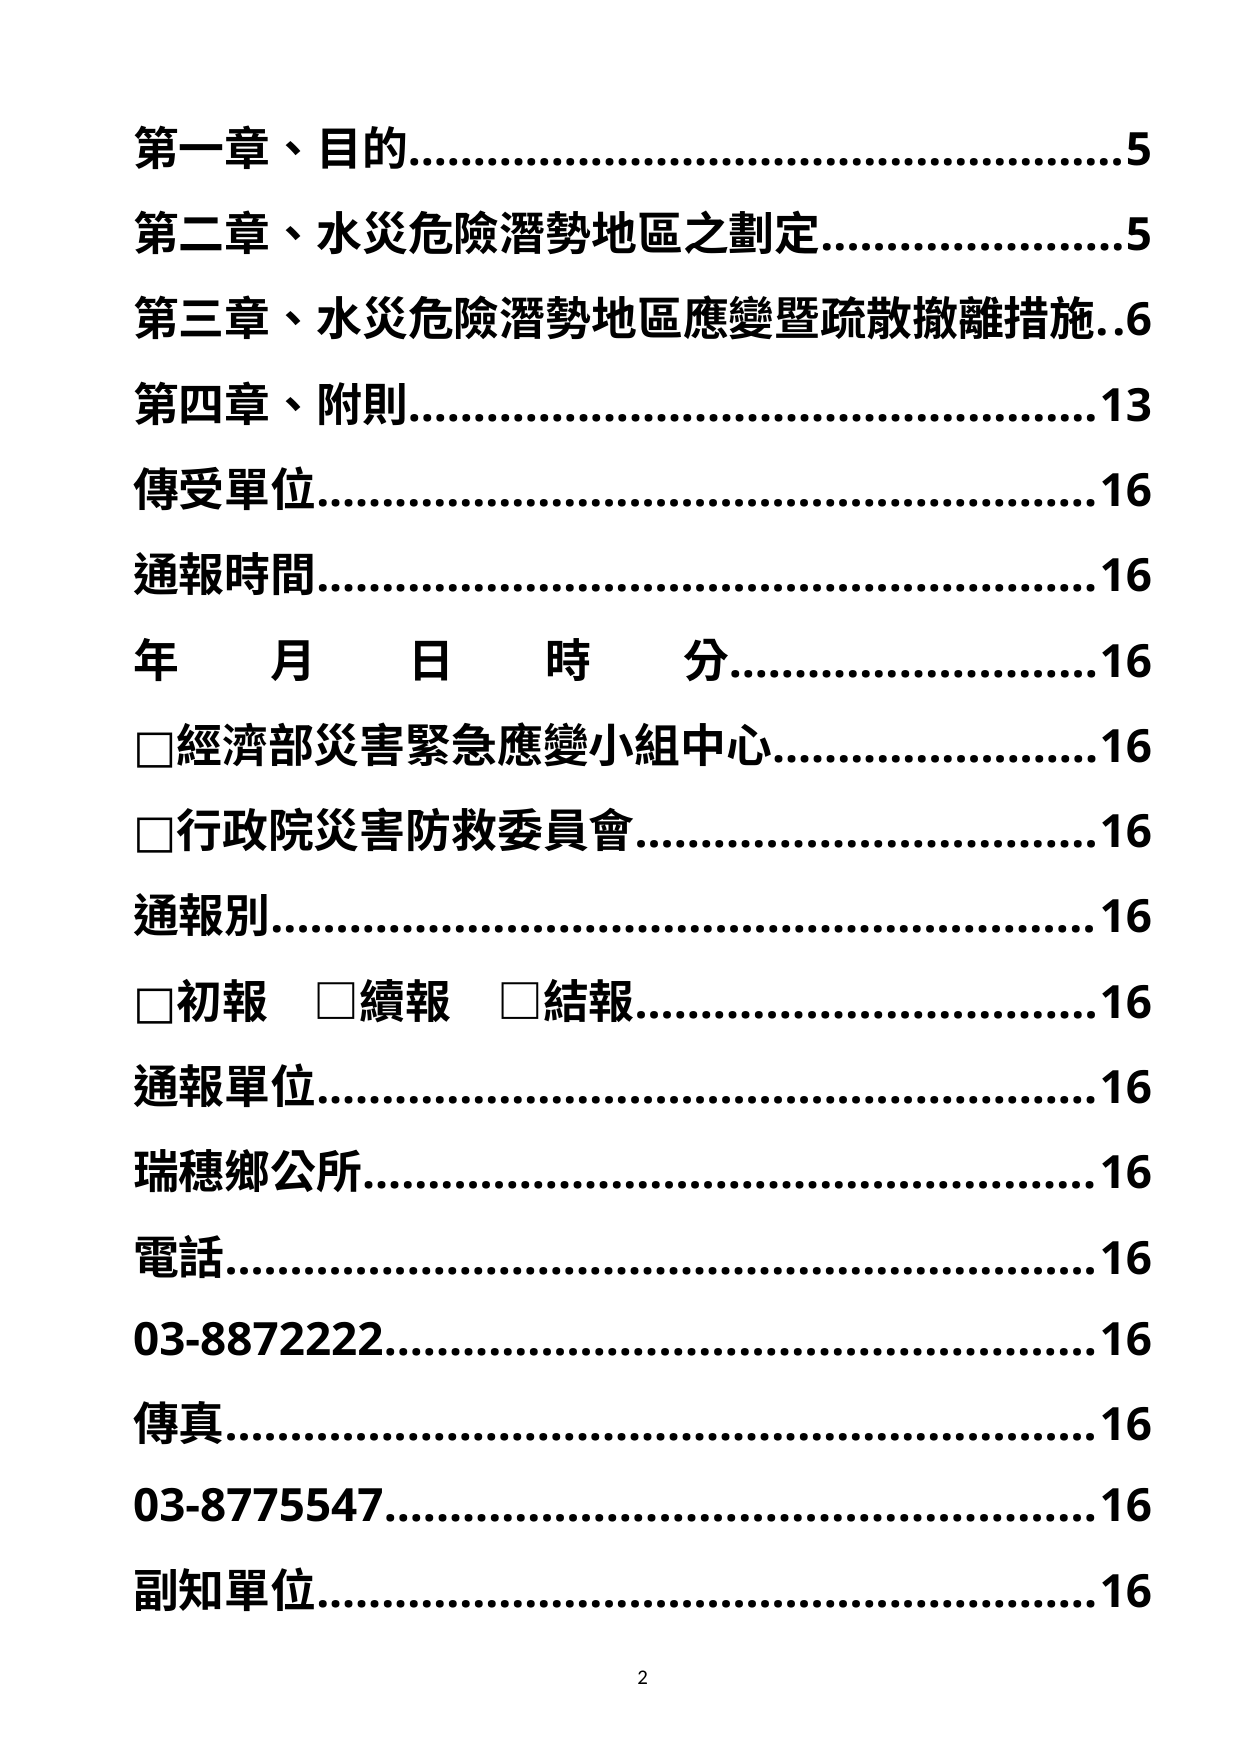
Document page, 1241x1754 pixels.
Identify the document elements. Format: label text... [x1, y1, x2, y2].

text 03-8872222 16 [133, 1306, 1152, 1369]
text 傳受單位 16 [133, 453, 1152, 520]
text 電話 16 [133, 1221, 1152, 1288]
text □初報 □續報 □結報 16 [133, 965, 1152, 1032]
text □經濟部災害緊急應變小組中心 16 [133, 709, 1152, 776]
text 通報別 16 [133, 880, 1152, 946]
text 副知單位 16 [133, 1554, 1152, 1621]
text 第二章、水災危險潛勢地區之劃定 5 [133, 197, 1152, 264]
text 年 月 日 時 分 16 [133, 624, 1152, 690]
text 第一章、目的 5 [133, 112, 1152, 178]
text 第三章、水災危險潛勢地區應變暨疏散撤離措施 6 [133, 283, 1152, 349]
text 第四章、附則 13 [133, 368, 1152, 434]
text 通報單位 16 [133, 1050, 1152, 1117]
text 傳真 16 [133, 1387, 1152, 1454]
text 03-8775547 16 [133, 1473, 1152, 1535]
text □行政院災害防救委員會 16 [133, 794, 1152, 861]
text 通報時間 16 [133, 538, 1152, 605]
text 瑞穗鄉公所 16 [133, 1136, 1152, 1202]
